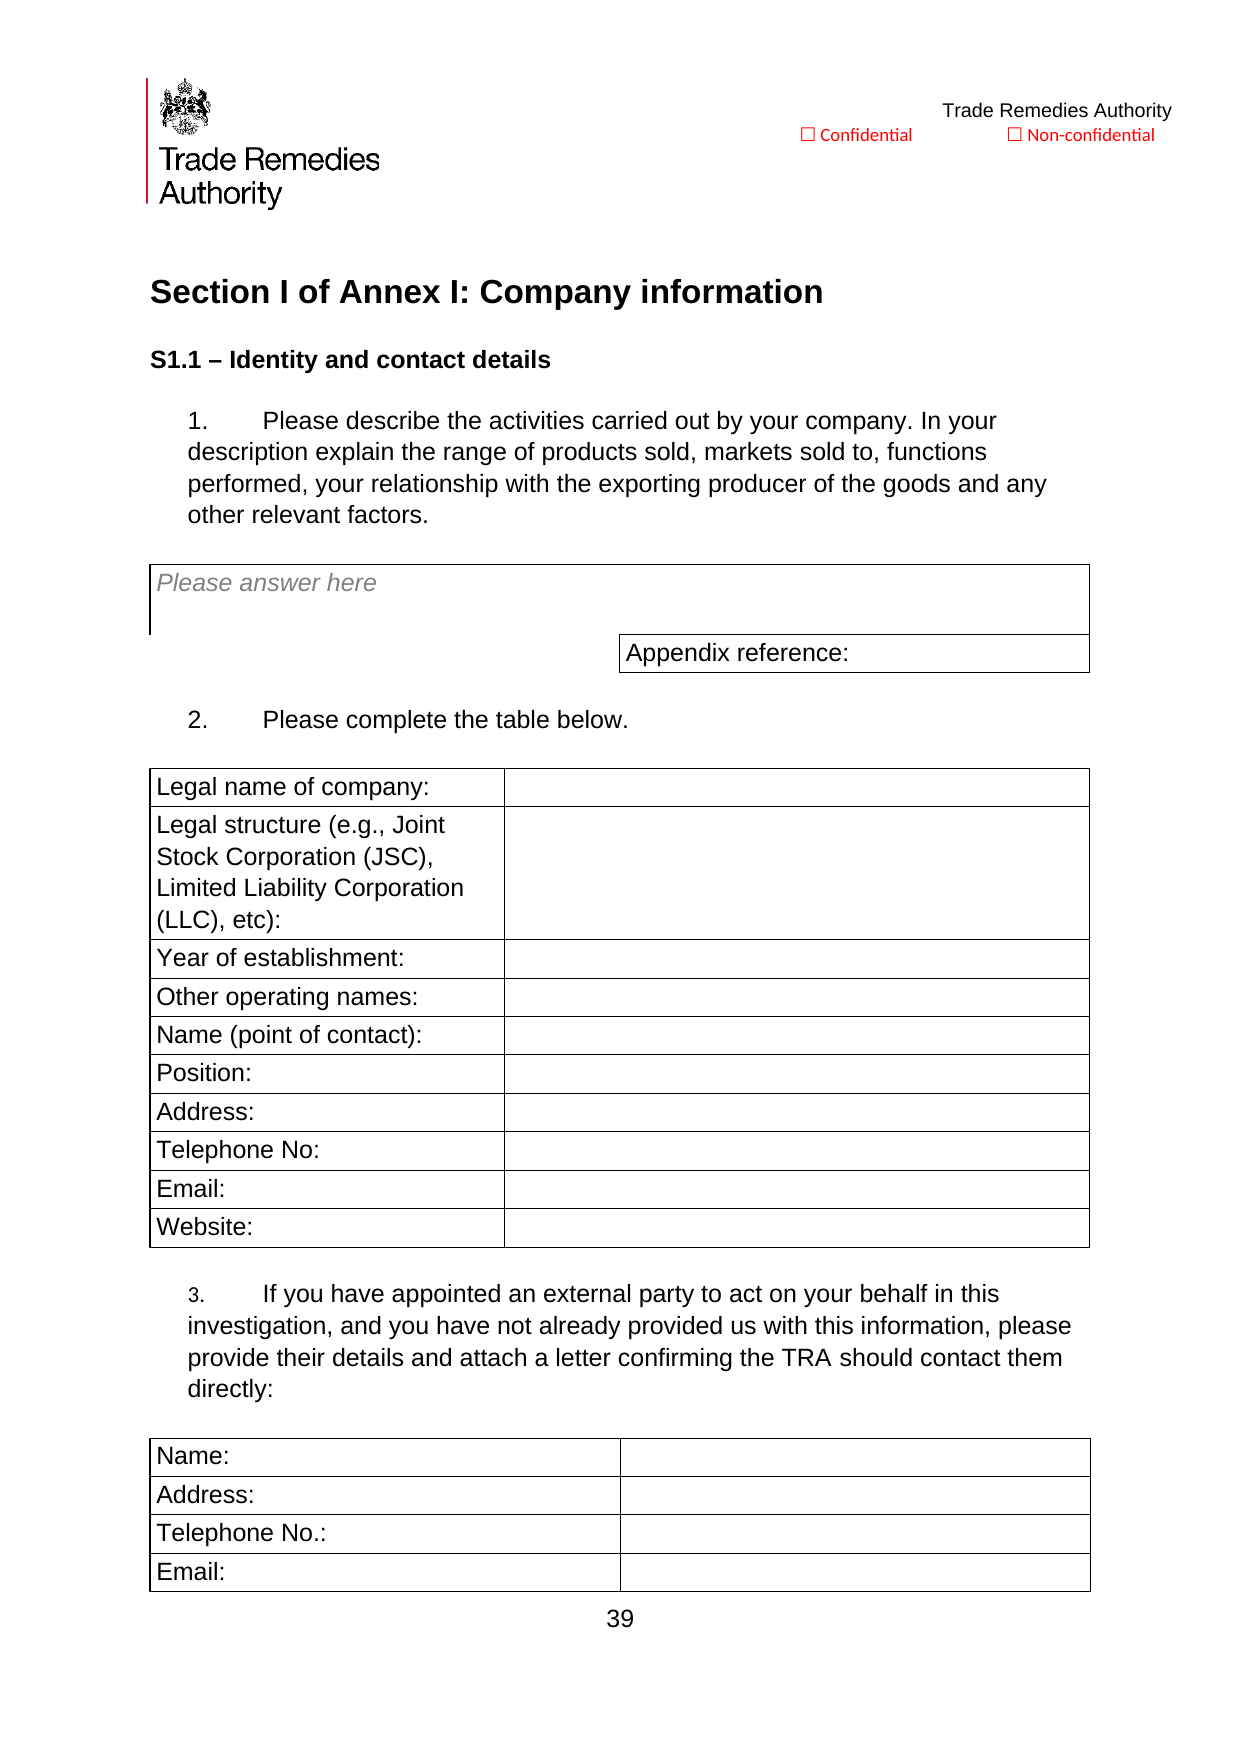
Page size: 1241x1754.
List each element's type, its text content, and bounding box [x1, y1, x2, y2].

table_cell [505, 1171, 1089, 1208]
table_cell [621, 1515, 1090, 1553]
table_cell Name (point of contact): [151, 1017, 504, 1054]
table_cell [505, 1209, 1089, 1247]
table_cell Telephone No: [151, 1132, 504, 1170]
table_cell [505, 1055, 1089, 1093]
subtitle Section I of Annex I: Company information [150, 272, 1090, 310]
table_cell Email: [151, 1554, 620, 1591]
table_cell [150, 635, 619, 672]
table_header [505, 769, 1089, 806]
table_cell Position: [151, 1055, 504, 1093]
table_cell [505, 807, 1089, 939]
table_cell Address: [151, 1094, 504, 1131]
table_cell [621, 1554, 1090, 1591]
table_cell [505, 1094, 1089, 1131]
table_cell Address: [151, 1477, 620, 1514]
table_cell Legal structure (e.g., Joint Stock Corporation (JSC), Limited Liability Corporation (LLC), etc): [151, 807, 504, 939]
table_header [621, 1439, 1090, 1476]
table_header Legal name of company: [151, 769, 504, 806]
table_cell [505, 979, 1089, 1016]
table_cell Year of establishment: [151, 940, 504, 977]
list If you have appointed an external party to act on your behalf in this investigation, and you have not already provided us with this information, please provide their details and attach a letter confirming the TRA should contact them directly: [187, 1279, 1090, 1403]
table_cell Email: [151, 1171, 504, 1208]
table_cell Other operating names: [151, 979, 504, 1016]
table_header Please answer here [151, 565, 1089, 633]
table_cell [505, 1017, 1089, 1054]
table_cell Telephone No.: [151, 1515, 620, 1553]
list Please complete the table below. [187, 704, 1090, 733]
table_cell [505, 1132, 1089, 1170]
list Please describe the activities carried out by your company. In your description explain the range of products sold, markets sold to, functions performed, your relationship with the exporting producer of the goods and any other relevant factors. [187, 406, 1090, 529]
table_cell Website: [151, 1209, 504, 1247]
table_cell [621, 1477, 1090, 1514]
table_cell Appendix reference: [620, 635, 1089, 672]
table_header Name: [151, 1439, 620, 1476]
table_cell [505, 940, 1089, 977]
subtitle S1.1 – Identity and contact details [150, 345, 1090, 374]
